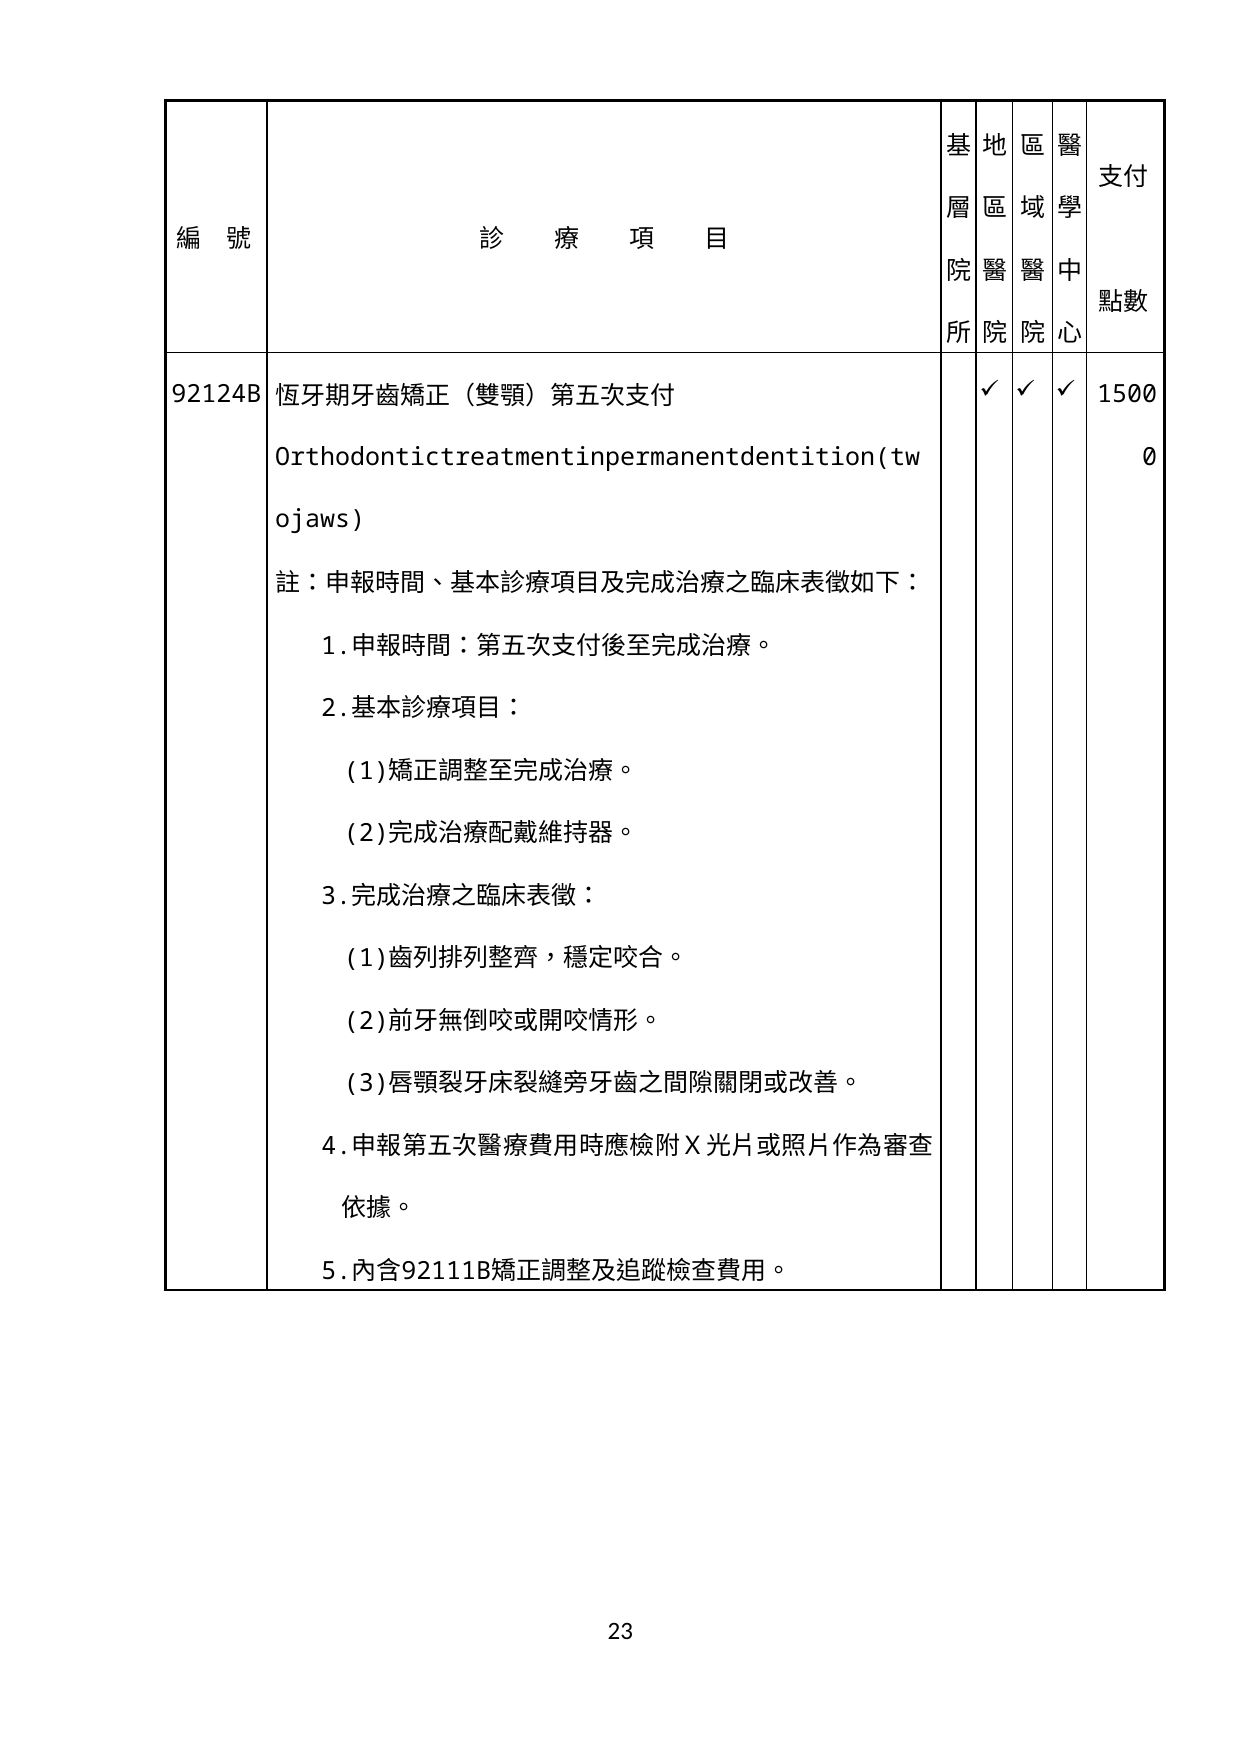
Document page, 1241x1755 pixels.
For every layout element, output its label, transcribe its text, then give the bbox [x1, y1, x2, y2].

table_cell 恆牙期牙齒矯正（雙顎）第五次支付 Orthodontictreatmentinpermanentdentition(twojaws) 註：申報時間、基本診療項目及完成治療之臨床表徵如下： 1.申報時間：第五次支付後至完成治療。 2.基本診療項目： (1)矯正調整至完成治療。 (2)完成治療配戴維持器。 3.完成治療之臨床表徵： (1)齒列排列整齊，穩定咬合。 (2)前牙無倒咬或開咬情形。 (3)唇顎裂牙床裂縫旁牙齒之間隙關閉或改善。 4.申報第五次醫療費用時應檢附Ｘ光片或照片作為審查依據。 5.內含92111B矯正調整及追蹤檢查費用。 [268, 353, 940, 1289]
table_cell 15000 [1087, 353, 1163, 1289]
table_header 醫 學 中 心 [1053, 102, 1086, 352]
table_header 區 域 醫 院 [1013, 102, 1052, 352]
table_header 地 區 醫 院 [977, 102, 1012, 352]
table_cell  [977, 353, 1012, 1289]
table_header 支付 點數 [1087, 102, 1163, 352]
table_cell  [1053, 353, 1086, 1289]
table_header 編 號 [167, 102, 266, 352]
table_cell [942, 353, 975, 1289]
table_header 基 層 院 所 [942, 102, 975, 352]
table_cell 92124B [167, 353, 266, 1289]
table_cell  [1013, 353, 1052, 1289]
table_header 診 療 項 目 [268, 102, 940, 352]
